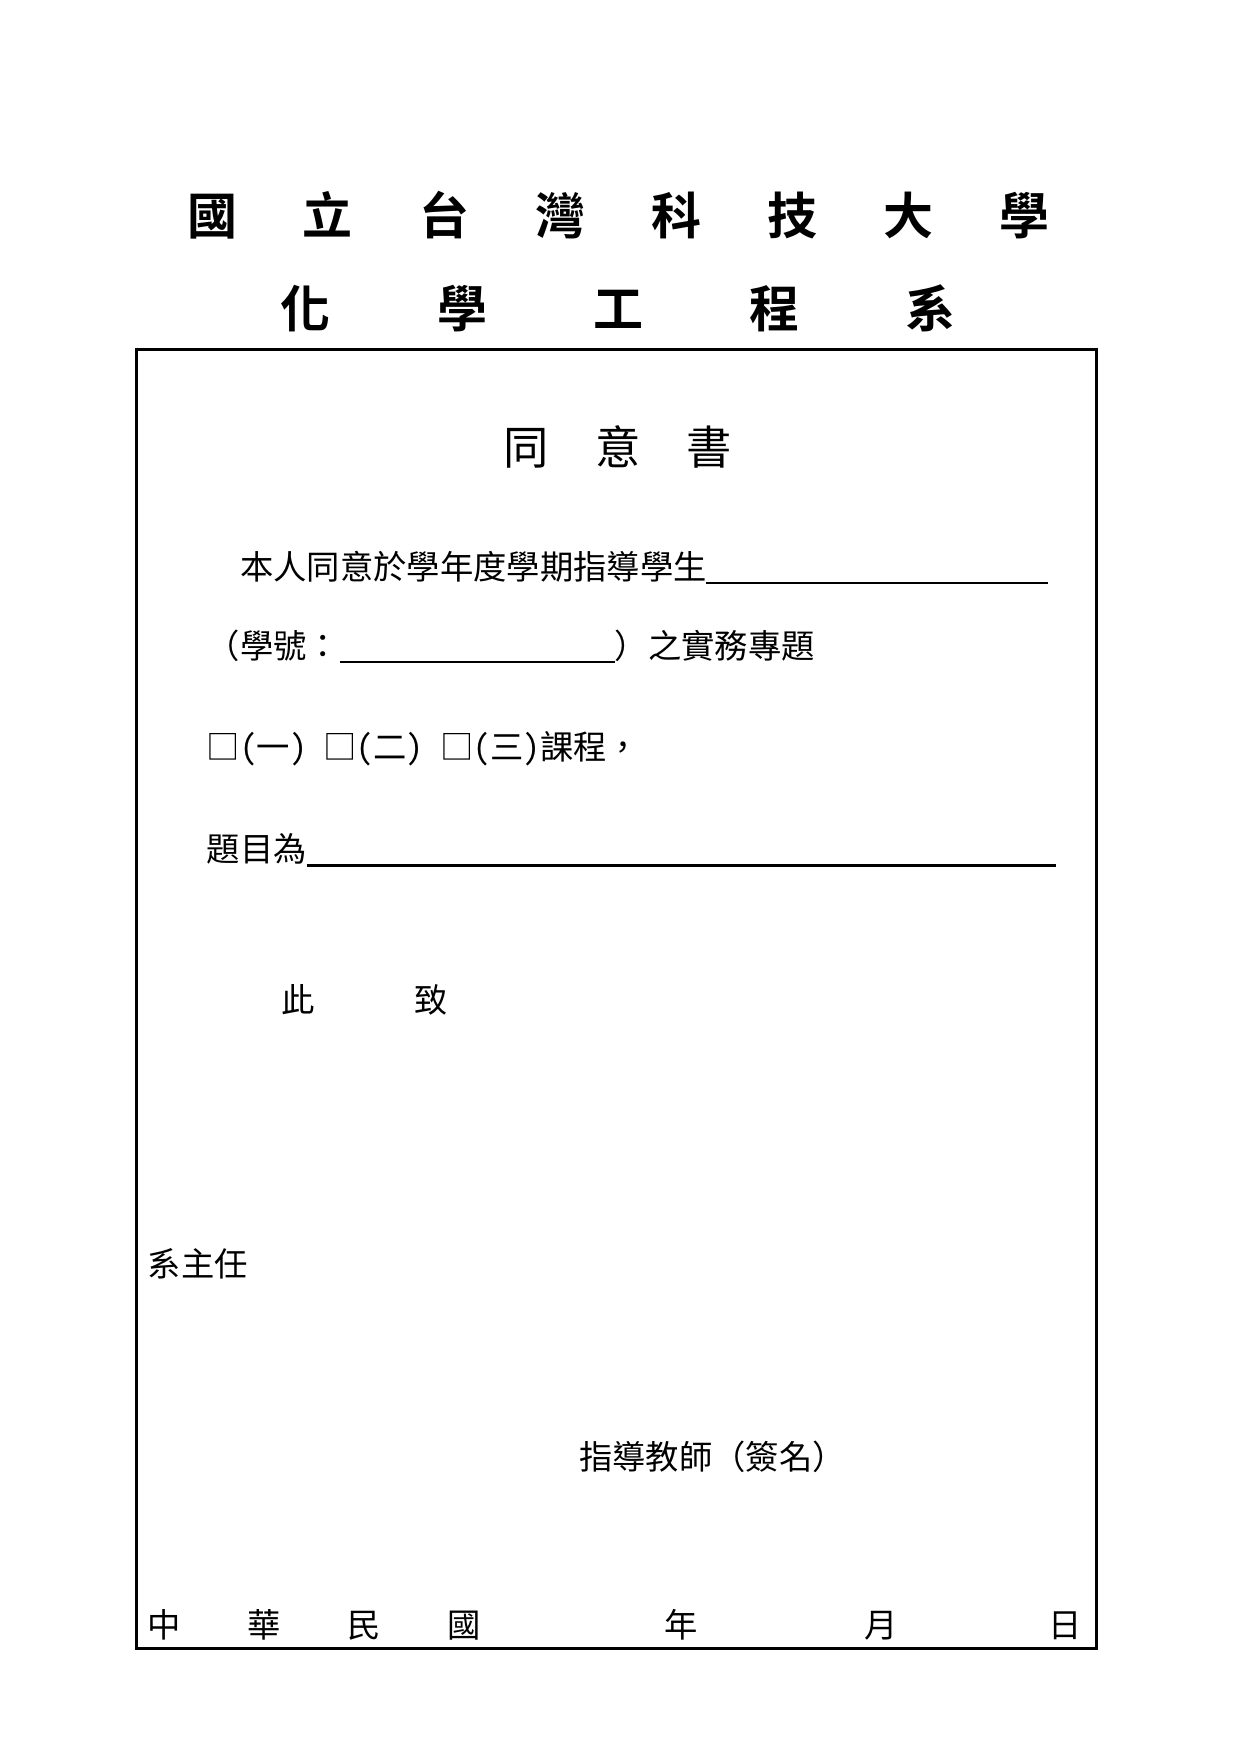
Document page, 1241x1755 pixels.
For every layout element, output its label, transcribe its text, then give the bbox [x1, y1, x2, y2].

table_header 技 程 [740, 171, 849, 347]
table_cell [849, 351, 976, 478]
table_header 工 [588, 171, 646, 347]
table_cell [138, 351, 257, 478]
table_header 台 學 [384, 171, 493, 347]
table_header 立 化 [257, 171, 384, 347]
table_cell 本人同意於學年度學期指導學生 （學號： ）之實務專題 □(一) □(二) □(三)課程， 題目為 此 致 系主任 指導教師（簽名） 中 華 民 國 年 月 日 [138, 478, 1095, 1647]
table_cell 同 [494, 351, 588, 478]
table_header 學 [976, 171, 1096, 347]
table_header 國 [137, 171, 257, 347]
table_cell [740, 351, 849, 478]
table_header 大 系 [849, 171, 976, 347]
table_cell [976, 351, 1095, 478]
table_cell 書 [646, 351, 739, 478]
table_cell [257, 351, 384, 478]
table_header 灣 [494, 171, 588, 347]
table_header 科 [646, 171, 739, 347]
table_cell 意 [588, 351, 646, 478]
table_cell [384, 351, 493, 478]
